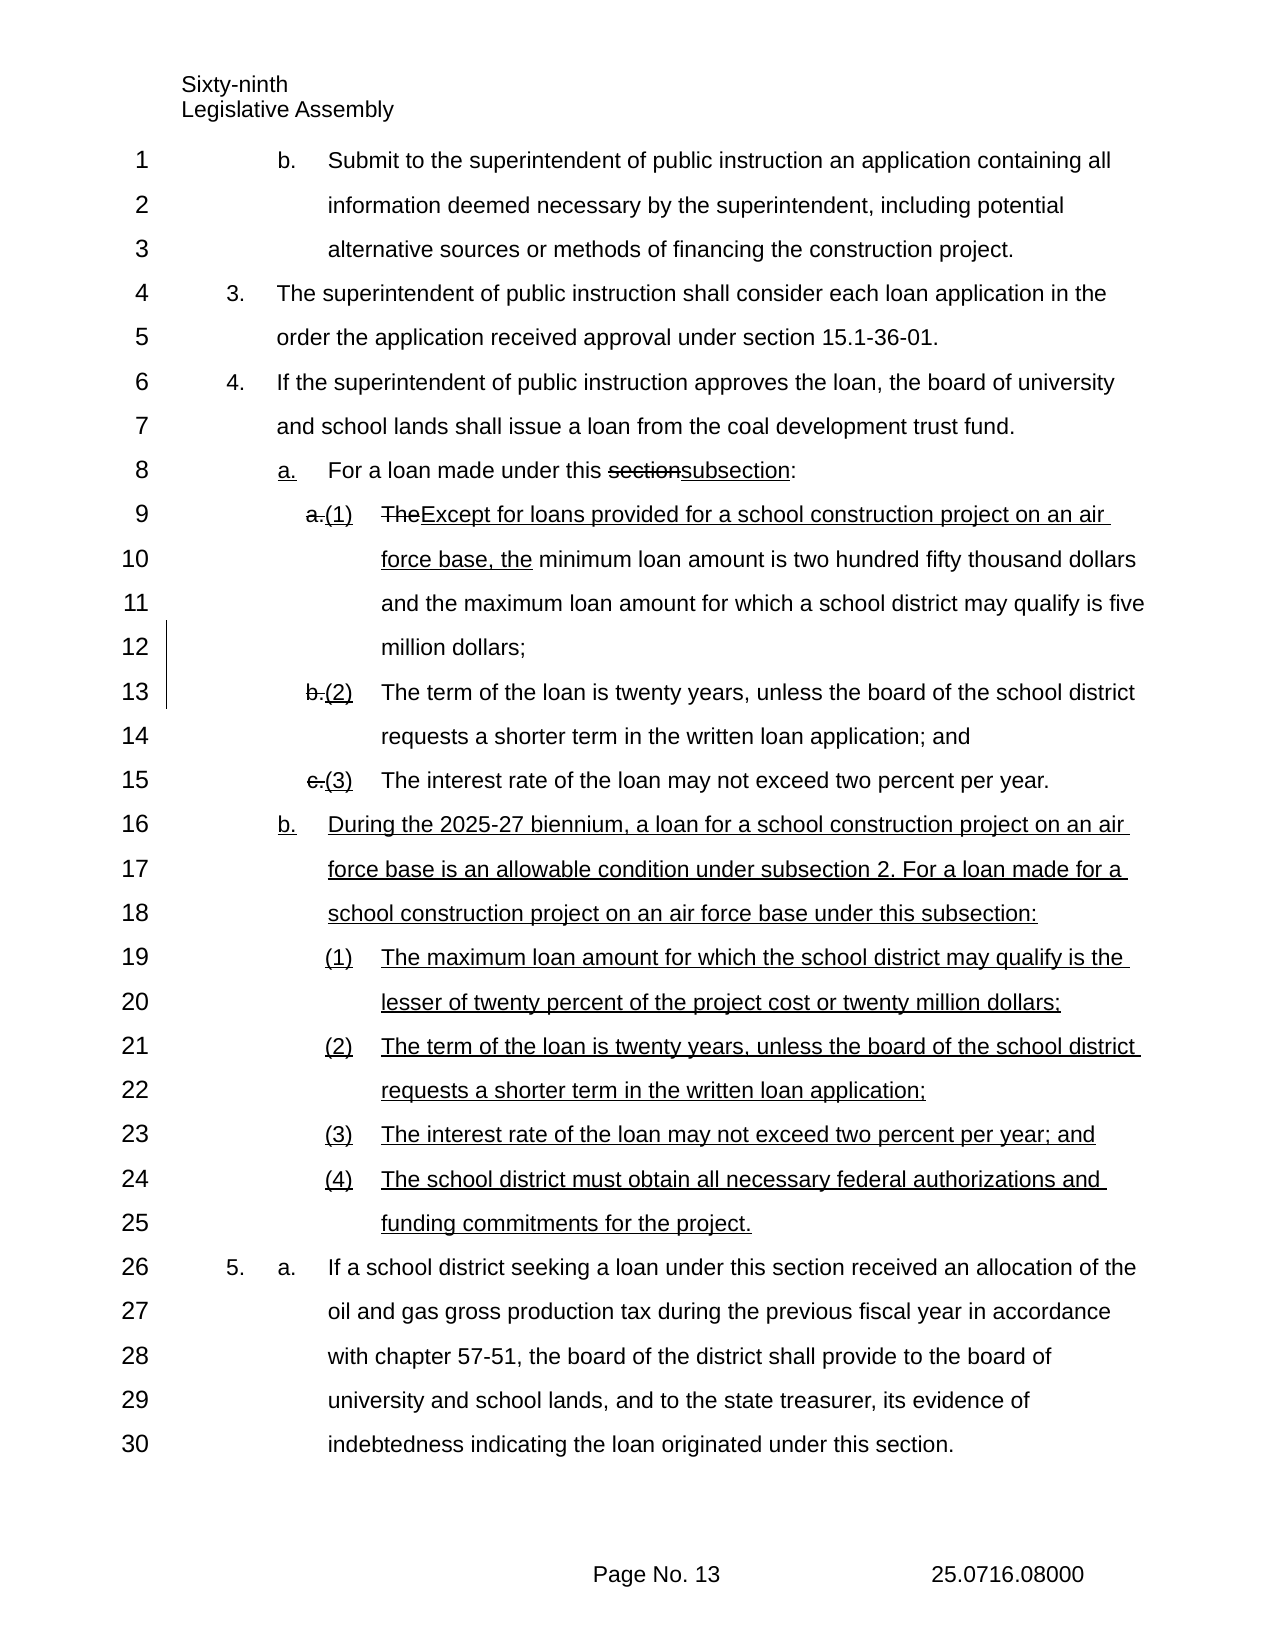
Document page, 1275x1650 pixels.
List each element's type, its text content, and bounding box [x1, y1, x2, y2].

text 4. If the superintendent of public instruction approves the loan, the board of university and school lands shall issue a loan from the coal development trust fund. [181, 355, 1154, 443]
text (4) The school district must obtain all necessary federal authorizations and funding commitments for the project. [181, 1152, 1154, 1240]
text c.(3) The interest rate of the loan may not exceed two percent per year. [181, 753, 1154, 797]
text 5. a. If a school district seeking a loan under this section received an allocation of the oil and gas gross production tax during the previous fiscal year in accordance with chapter 57‑51, the board of the district shall provide to the board of university and school lands, and to the state treasurer, its evidence of indebtedness indicating the loan originated under this section. [181, 1240, 1154, 1461]
text b. Submit to the superintendent of public instruction an application containing all information deemed necessary by the superintendent, including potential alternative sources or methods of financing the construction project. [181, 133, 1154, 266]
text b.(2) The term of the loan is twenty years, unless the board of the school district requests a shorter term in the written loan application; and [181, 664, 1154, 753]
text b. During the 2025‑27 biennium, a loan for a school construction project on an air force base is an allowable condition under subsection 2. For a loan made for a school construction project on an air force base under this subsection: [181, 797, 1154, 930]
text 3. The superintendent of public instruction shall consider each loan application in the order the application received approval under section 15.1‑36‑01. [181, 266, 1154, 355]
text a. For a loan made under this sectionsubsection: [181, 443, 1154, 487]
text (1) The maximum loan amount for which the school district may qualify is the lesser of twenty percent of the project cost or twenty million dollars; [181, 930, 1154, 1019]
text a.(1) TheExcept for loans provided for a school construction project on an air force base, the minimum loan amount is two hundred fifty thousand dollars and the maximum loan amount for which a school district may qualify is five million dollars; [181, 487, 1154, 664]
text (3) The interest rate of the loan may not exceed two percent per year; and [181, 1107, 1154, 1152]
text (2) The term of the loan is twenty years, unless the board of the school district requests a shorter term in the written loan application; [181, 1019, 1154, 1107]
